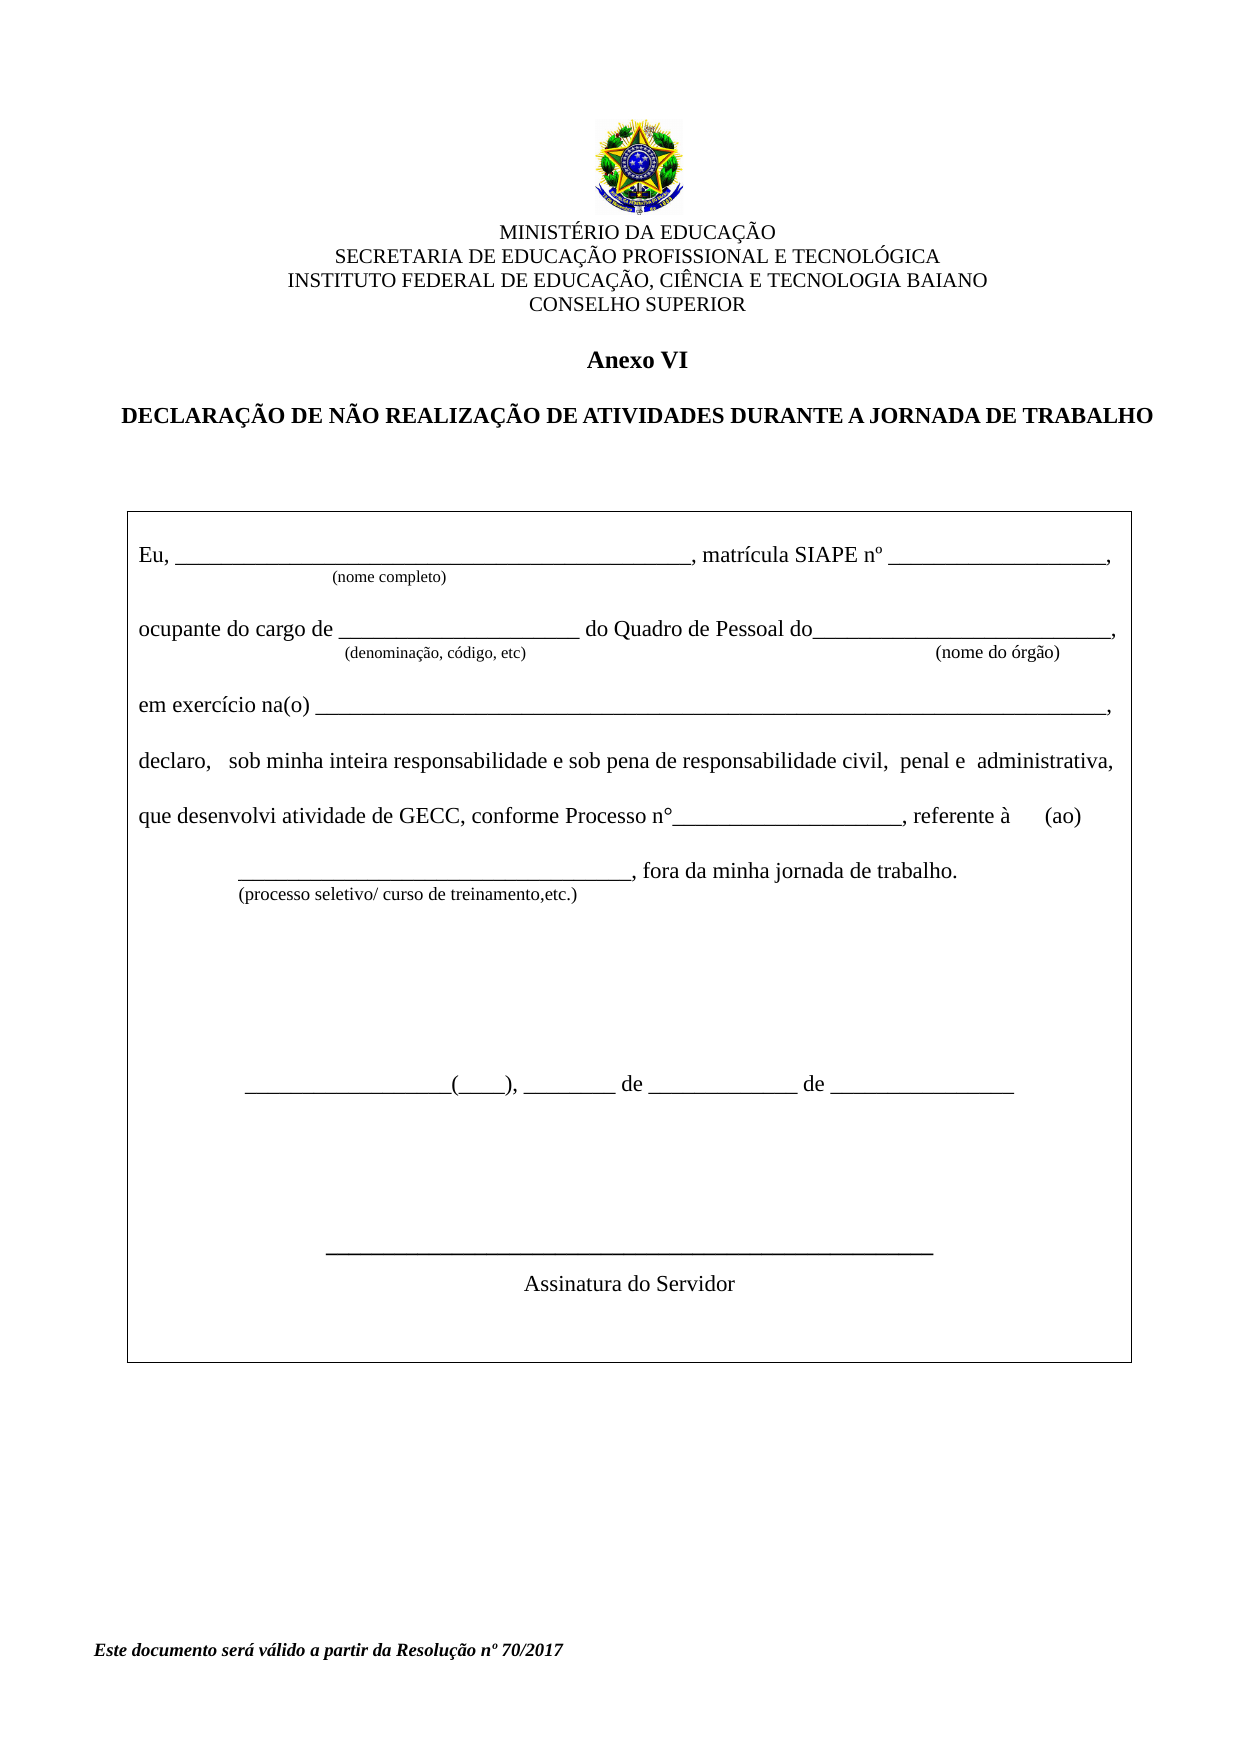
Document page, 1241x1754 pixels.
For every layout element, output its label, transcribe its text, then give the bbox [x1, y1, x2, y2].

picture [595, 119, 684, 215]
table_header Eu, _____________________________________________, matrícula SIAPE nº ___________________, (nome completo) ocupante do cargo de _____________________ do Quadro de Pessoal do__________________________, (denominação, código, etc) (nome do órgão) em exercício na(o) _____________________________________________________________________, declaro, sob minha inteira responsabilidade e sob pena de responsabilidade civil, penal e administrativa, que desenvolvi atividade de GECC, conforme Processo n°____________________, referente à (ao) ___________________________________________, fora da minha jornada de trabalho. (processo seletivo/ curso de treinamento,etc.) __________________(____), ________ de _____________ de ________________ _____________________________________________________ Assinatura do Servidor [128, 512, 1131, 1362]
